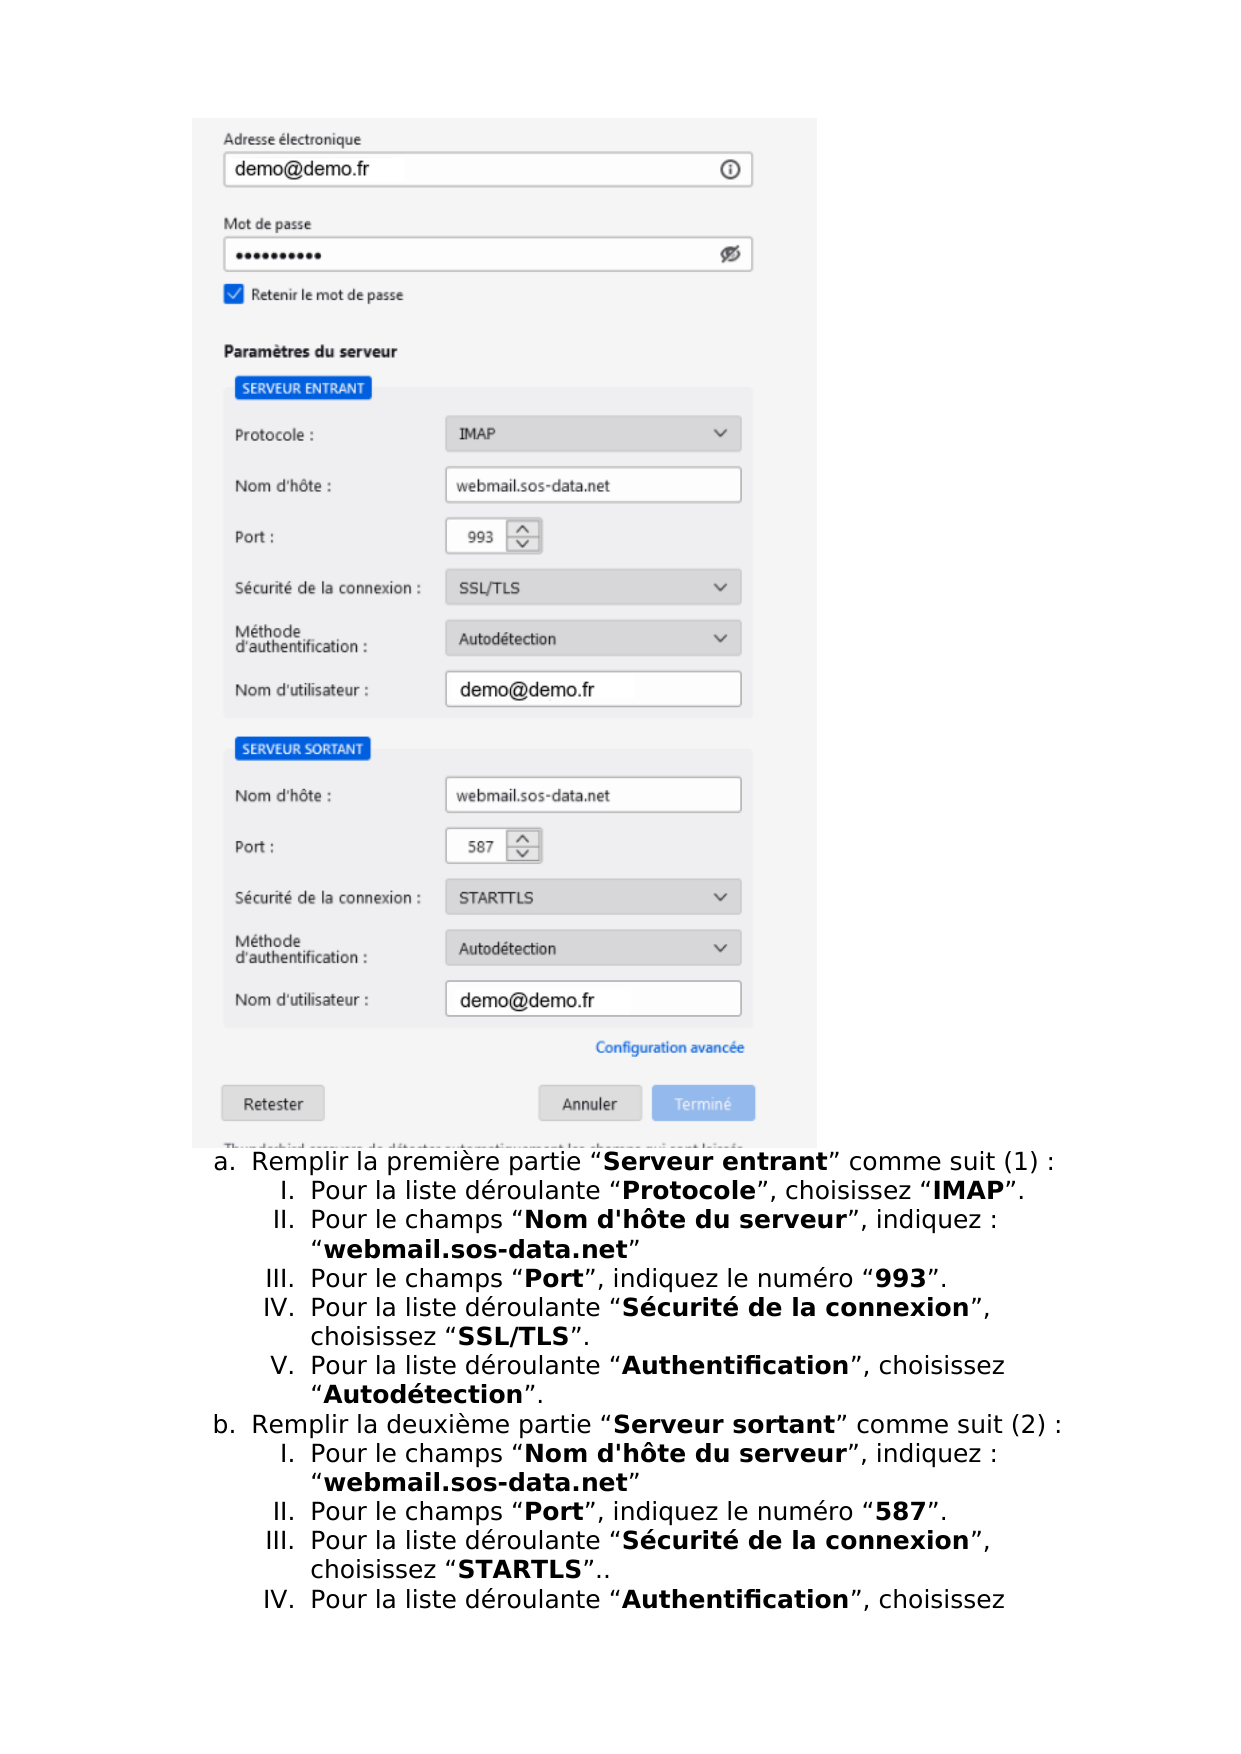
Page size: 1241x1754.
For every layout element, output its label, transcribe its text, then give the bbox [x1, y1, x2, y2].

list Pour le champs “Nom d'hôte du serveur”, indiquez : “webmail.sos-data.net” [295, 1439, 1122, 1497]
picture [192, 118, 817, 1148]
list Pour le champs “Port”, indiquez le numéro “993”. [295, 1264, 1122, 1293]
list [817, 118, 1122, 1147]
list Remplir la première partie “Serveur entrant” comme suit (1) : [236, 1147, 1122, 1176]
list Pour le champs “Port”, indiquez le numéro “587”. [295, 1497, 1122, 1526]
list Pour la liste déroulante “Authentification”, choisissez “Autodétection”. [295, 1351, 1122, 1410]
list Pour la liste déroulante “Sécurité de la connexion”, choisissez “SSL/TLS”. [295, 1293, 1122, 1351]
list Pour la liste déroulante “Protocole”, choisissez “IMAP”. [295, 1176, 1122, 1206]
list Pour la liste déroulante “Sécurité de la connexion”, choisissez “STARTLS”.. [295, 1526, 1122, 1585]
list Remplir la deuxième partie “Serveur sortant” comme suit (2) : [236, 1410, 1122, 1439]
list Pour la liste déroulante “Authentification”, choisissez [295, 1585, 1122, 1614]
list [177, 118, 192, 1147]
list Pour le champs “Nom d'hôte du serveur”, indiquez : “webmail.sos-data.net” [295, 1206, 1122, 1264]
